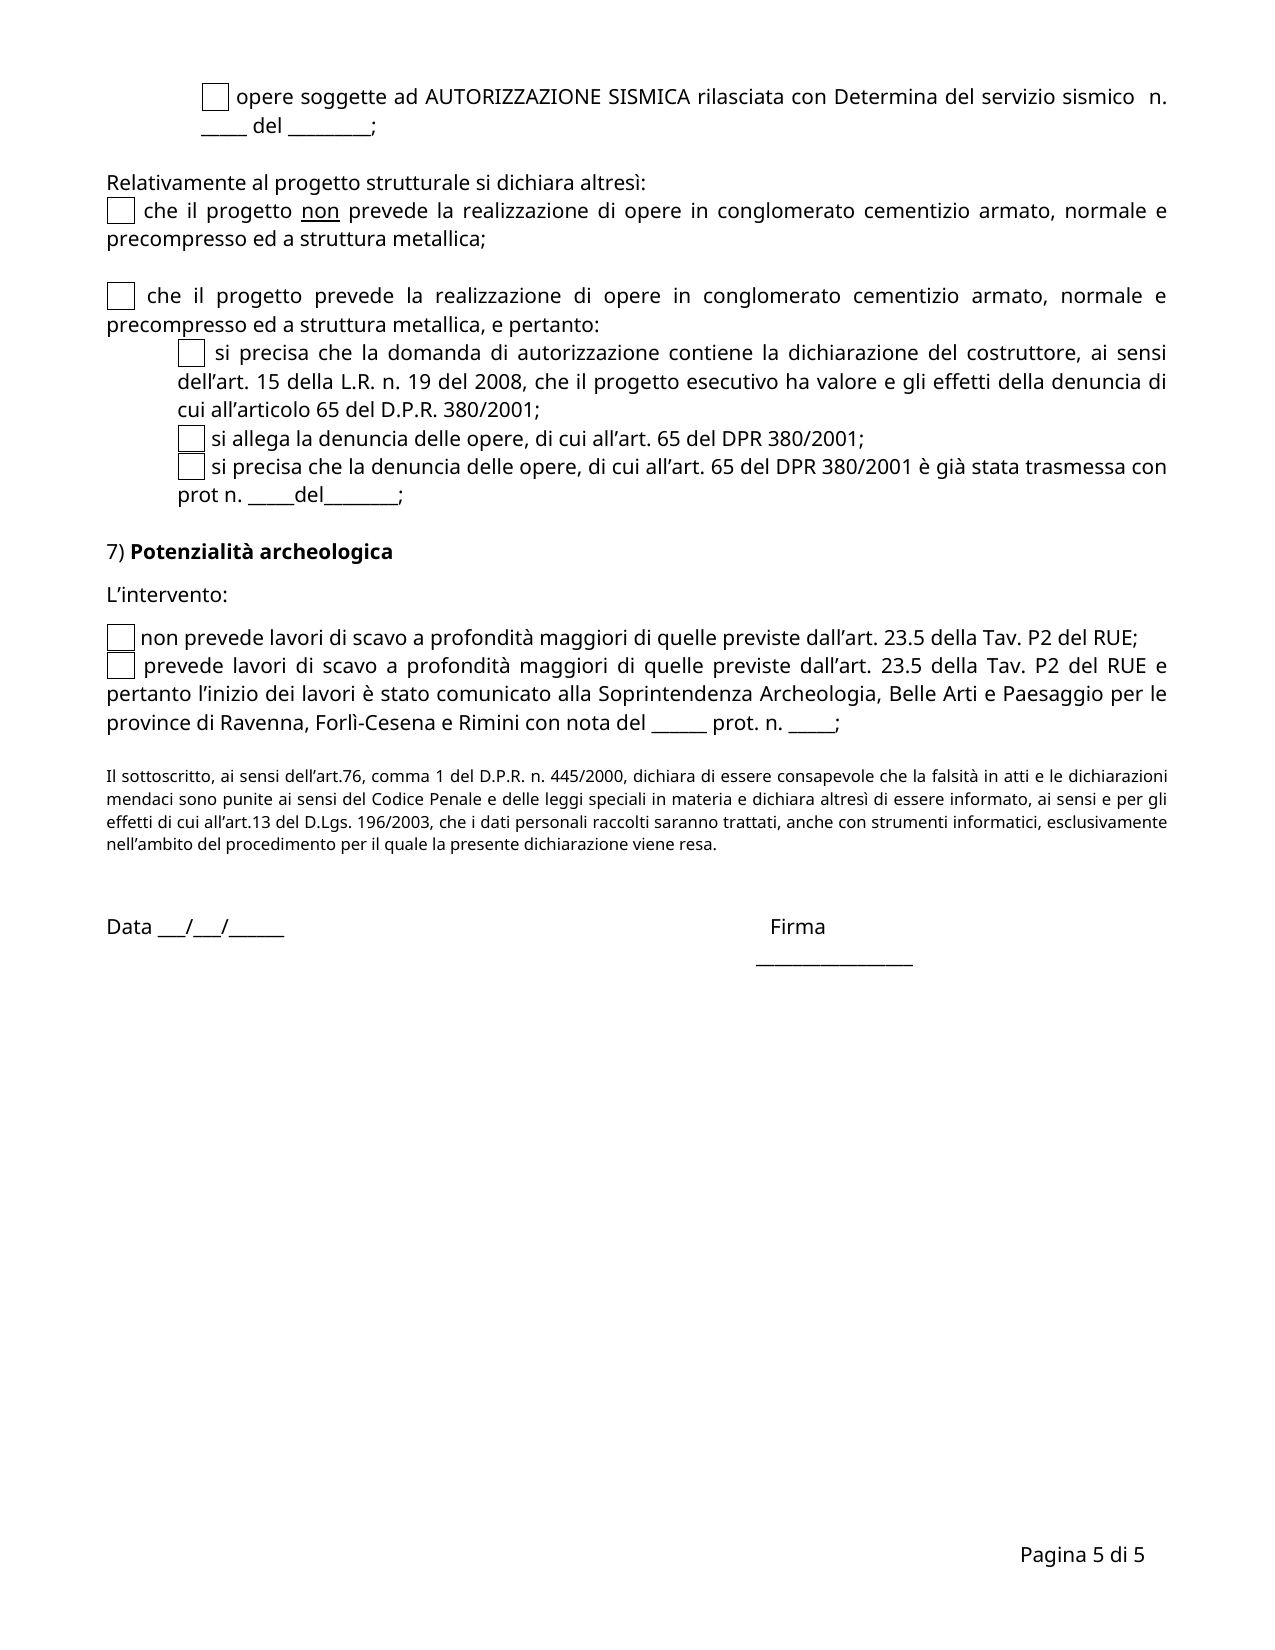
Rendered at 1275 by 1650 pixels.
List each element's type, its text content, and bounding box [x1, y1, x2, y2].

text che il progetto prevede la realizzazione di opere in conglomerato cementizio armato, normale e precompresso ed a struttura metallica, e pertanto: [106, 281, 1169, 338]
text Data ___/___/______ Firma [106, 912, 1169, 941]
text Relativamente al progetto strutturale si dichiara altresì: [106, 168, 1169, 196]
text Il sottoscritto, ai sensi dell’art.76, comma 1 del D.P.R. n. 445/2000, dichiara di essere consapevole che la falsità in atti e le dichiarazioni mendaci sono punite ai sensi del Codice Penale e delle leggi speciali in materia e dichiara altresì di essere informato, ai sensi e per gli effetti di cui all’art.13 del D.Lgs. 196/2003, che i dati personali raccolti saranno trattati, anche con strumenti informatici, esclusivamente nell’ambito del procedimento per il quale la presente dichiarazione viene resa. [106, 765, 1169, 856]
text non prevede lavori di scavo a profondità maggiori di quelle previste dall’art. 23.5 della Tav. P2 del RUE; [106, 623, 1169, 651]
text _________________ [106, 941, 1169, 969]
text si precisa che la denuncia delle opere, di cui all’art. 65 del DPR 380/2001 è già stata trasmessa con prot n. _____del________; [177, 452, 1169, 509]
text che il progetto non prevede la realizzazione di opere in conglomerato cementizio armato, normale e precompresso ed a struttura metallica; [106, 196, 1169, 253]
text si precisa che la domanda di autorizzazione contiene la dichiarazione del costruttore, ai sensi dell’art. 15 della L.R. n. 19 del 2008, che il progetto esecutivo ha valore e gli effetti della denuncia di cui all’articolo 65 del D.P.R. 380/2001; [177, 338, 1169, 424]
text L’intervento: [106, 580, 1169, 608]
text prevede lavori di scavo a profondità maggiori di quelle previste dall’art. 23.5 della Tav. P2 del RUE e pertanto l’inizio dei lavori è stato comunicato alla Soprintendenza Archeologia, Belle Arti e Paesaggio per le province di Ravenna, Forlì-Cesena e Rimini con nota del ______ prot. n. _____; [106, 651, 1169, 736]
text si allega la denuncia delle opere, di cui all’art. 65 del DPR 380/2001; [177, 424, 1169, 452]
text opere soggette ad AUTORIZZAZIONE SISMICA rilasciata con Determina del servizio sismico n. _____ del _________; [201, 82, 1169, 139]
text 7) Potenzialità archeologica [106, 537, 1169, 566]
